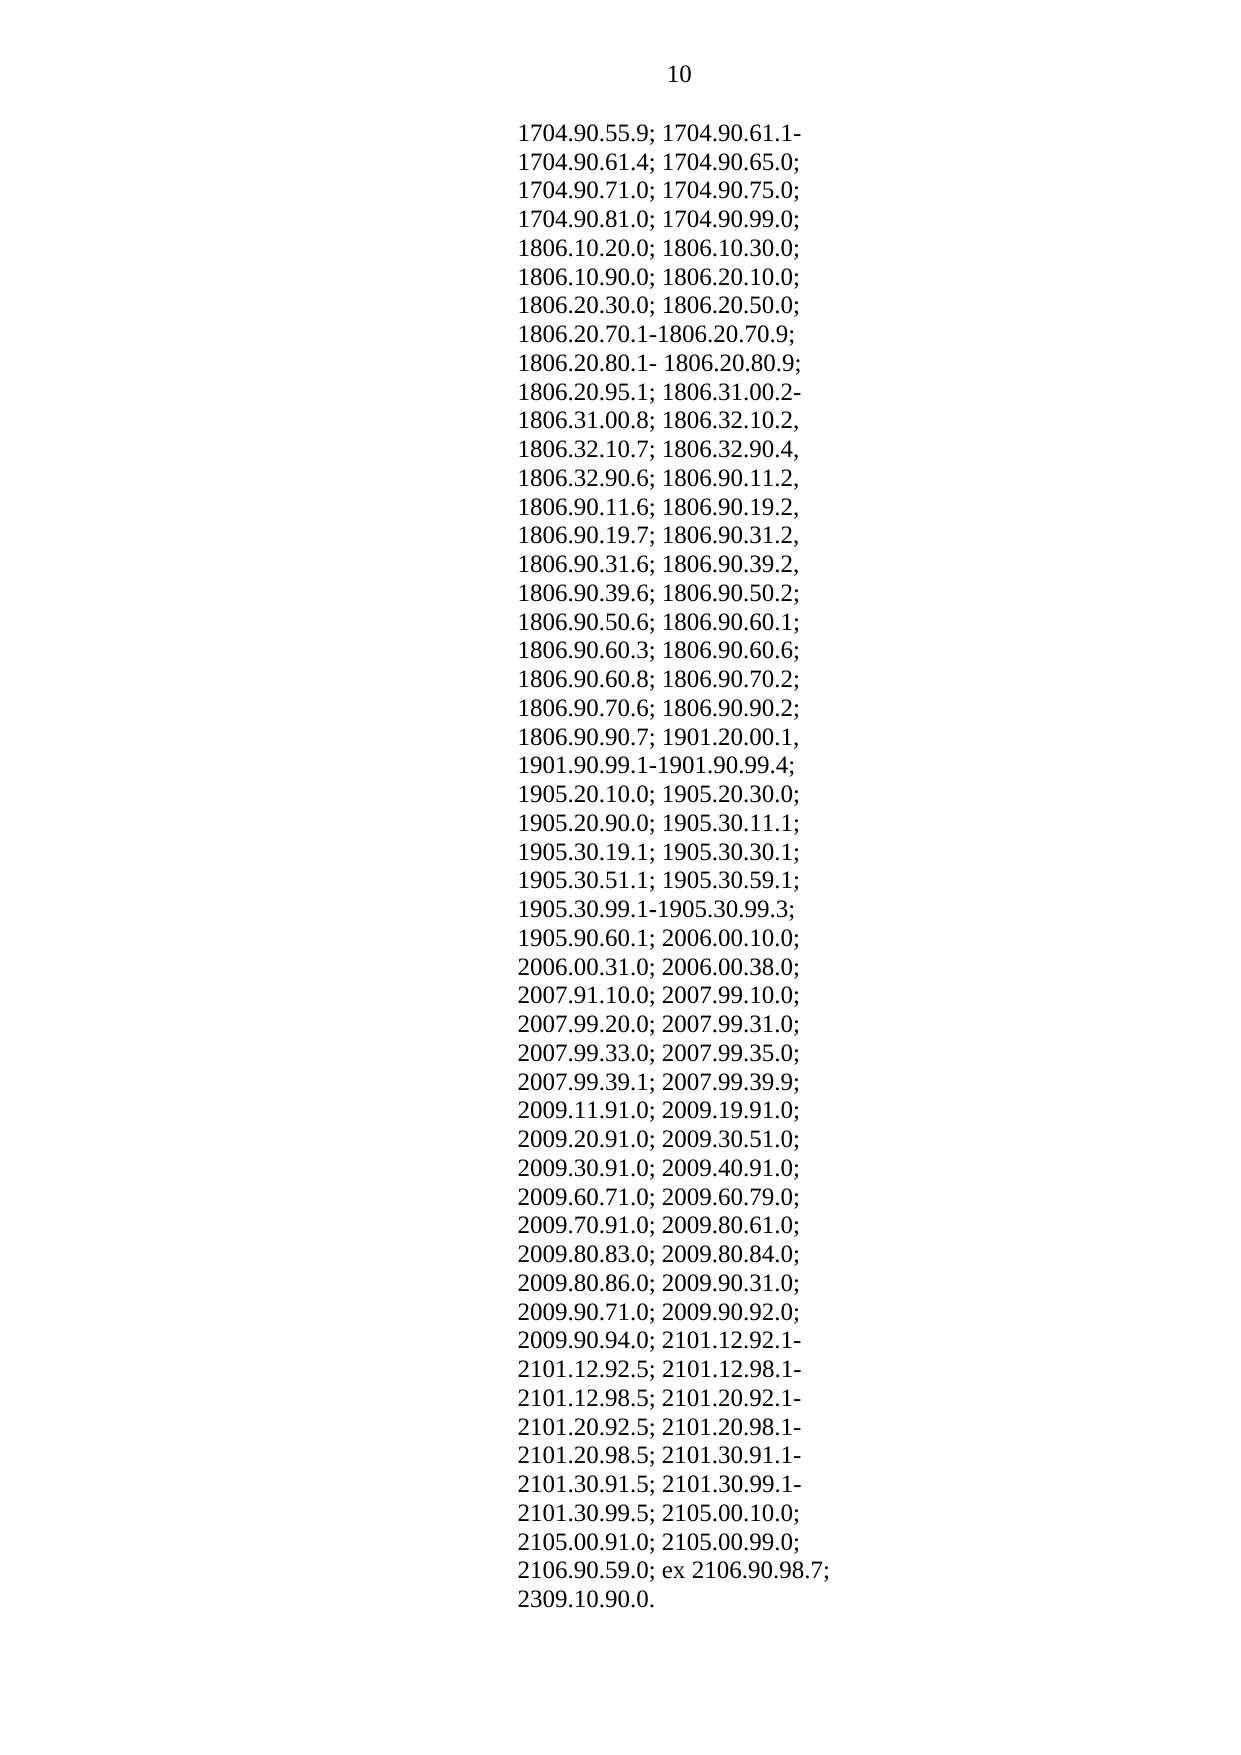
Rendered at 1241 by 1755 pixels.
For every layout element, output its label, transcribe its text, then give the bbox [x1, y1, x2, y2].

table_cell [887, 1584, 1048, 1613]
table_cell 2006.00.31.0; 2006.00.38.0; 2007.91.10.0; 2007.99.10.0; [506, 952, 887, 1009]
table_cell [1048, 147, 1181, 204]
table_cell [887, 492, 1048, 549]
table_cell 2009.60.71.0; 2009.60.79.0; 2009.70.91.0; 2009.80.61.0; [506, 1182, 887, 1239]
table_cell [177, 1469, 506, 1527]
table_cell [887, 1067, 1048, 1124]
table_cell [887, 722, 1048, 779]
table_cell [887, 118, 1048, 147]
table_cell [887, 549, 1048, 607]
table_cell [1048, 1412, 1181, 1469]
table_cell 2009.80.83.0; 2009.80.84.0; 2009.80.86.0; 2009.90.31.0; [506, 1239, 887, 1297]
table_cell [887, 952, 1048, 1009]
table_cell [177, 607, 506, 664]
table_cell [1048, 779, 1181, 837]
table_cell 2009.20.91.0; 2009.30.51.0; 2009.30.91.0; 2009.40.91.0; [506, 1124, 887, 1182]
table_cell [887, 204, 1048, 262]
table_cell [1048, 1239, 1181, 1297]
table_cell [887, 1182, 1048, 1239]
table_cell 1806.32.10.7; 1806.32.90.4, 1806.32.90.6; 1806.90.11.2, [506, 434, 887, 492]
table_cell [177, 1412, 506, 1469]
table_cell 1806.90.31.6; 1806.90.39.2, 1806.90.39.6; 1806.90.50.2; [506, 549, 887, 607]
table_cell [887, 664, 1048, 722]
table_cell [177, 894, 506, 952]
table_cell [1048, 434, 1181, 492]
table_cell [177, 952, 506, 1009]
table_cell [887, 262, 1048, 319]
table_cell [887, 607, 1048, 664]
table_cell [177, 377, 506, 434]
table_cell [177, 118, 506, 147]
table_cell 1905.30.19.1; 1905.30.30.1; 1905.30.51.1; 1905.30.59.1; [506, 837, 887, 894]
table_cell 1905.30.99.1-1905.30.99.3; 1905.90.60.1; 2006.00.10.0; [506, 894, 887, 952]
table_cell [177, 837, 506, 894]
table_cell 2309.10.90.0. [506, 1584, 887, 1613]
table_cell [1048, 607, 1181, 664]
table_cell 1704.90.61.4; 1704.90.65.0; 1704.90.71.0; 1704.90.75.0; [506, 147, 887, 204]
table_cell [177, 722, 506, 779]
table_cell [887, 147, 1048, 204]
table_cell [887, 1124, 1048, 1182]
table_cell [887, 1527, 1048, 1584]
table_cell [177, 1297, 506, 1354]
table_cell [177, 1584, 506, 1613]
table_cell [1048, 549, 1181, 607]
table_cell [887, 434, 1048, 492]
table_cell 1806.90.50.6; 1806.90.60.1; 1806.90.60.3; 1806.90.60.6; [506, 607, 887, 664]
table_cell 2101.30.91.5; 2101.30.99.1-2101.30.99.5; 2105.00.10.0; [506, 1469, 887, 1527]
table_cell [1048, 952, 1181, 1009]
table_cell [887, 837, 1048, 894]
table_cell [177, 1527, 506, 1584]
table_cell [1048, 492, 1181, 549]
table_cell [177, 262, 506, 319]
table_cell [177, 1354, 506, 1412]
table_cell [177, 147, 506, 204]
table_cell 2009.90.71.0; 2009.90.92.0; 2009.90.94.0; 2101.12.92.1- [506, 1297, 887, 1354]
table_cell [1048, 894, 1181, 952]
table_cell [887, 377, 1048, 434]
table_cell 1806.90.60.8; 1806.90.70.2; 1806.90.70.6; 1806.90.90.2; [506, 664, 887, 722]
table_cell [1048, 1469, 1181, 1527]
table_cell [1048, 1009, 1181, 1067]
table_cell 2101.12.92.5; 2101.12.98.1-2101.12.98.5; 2101.20.92.1- [506, 1354, 887, 1412]
table_cell [177, 1124, 506, 1182]
table_cell [1048, 1527, 1181, 1584]
table_cell 2007.99.39.1; 2007.99.39.9; 2009.11.91.0; 2009.19.91.0; [506, 1067, 887, 1124]
table_cell [177, 492, 506, 549]
table_cell [177, 1067, 506, 1124]
table_cell 1704.90.55.9; 1704.90.61.1- [506, 118, 887, 147]
table_cell [887, 894, 1048, 952]
table_cell [1048, 664, 1181, 722]
table_cell [1048, 1297, 1181, 1354]
table_cell [887, 1239, 1048, 1297]
table_cell 2105.00.91.0; 2105.00.99.0; 2106.90.59.0; ex 2106.90.98.7; [506, 1527, 887, 1584]
table_cell [1048, 837, 1181, 894]
table_cell [1048, 319, 1181, 377]
table_cell [1048, 1354, 1181, 1412]
table_cell [177, 319, 506, 377]
table_cell [177, 1239, 506, 1297]
table_cell [177, 204, 506, 262]
table_cell 1704.90.81.0; 1704.90.99.0; 1806.10.20.0; 1806.10.30.0; [506, 204, 887, 262]
table_cell [177, 1009, 506, 1067]
table_cell [887, 1469, 1048, 1527]
table_cell 2007.99.20.0; 2007.99.31.0; 2007.99.33.0; 2007.99.35.0; [506, 1009, 887, 1067]
table_cell 1806.90.90.7; 1901.20.00.1, 1901.90.99.1-1901.90.99.4; [506, 722, 887, 779]
table_cell [1048, 262, 1181, 319]
table_cell 1806.20.70.1-1806.20.70.9; 1806.20.80.1- 1806.20.80.9; [506, 319, 887, 377]
table_cell [1048, 1124, 1181, 1182]
table_cell [887, 1009, 1048, 1067]
table_cell [1048, 1067, 1181, 1124]
table_cell [1048, 722, 1181, 779]
table_cell [887, 319, 1048, 377]
table_cell [1048, 118, 1181, 147]
table_cell [177, 1182, 506, 1239]
table_cell 2101.20.92.5; 2101.20.98.1-2101.20.98.5; 2101.30.91.1- [506, 1412, 887, 1469]
table_cell [1048, 377, 1181, 434]
table_cell [887, 779, 1048, 837]
table_cell [177, 779, 506, 837]
table_cell 1905.20.10.0; 1905.20.30.0; 1905.20.90.0; 1905.30.11.1; [506, 779, 887, 837]
table_cell [887, 1412, 1048, 1469]
table_cell [887, 1297, 1048, 1354]
table_cell [1048, 1182, 1181, 1239]
table_cell [1048, 1584, 1181, 1613]
table_cell [177, 664, 506, 722]
table_cell [177, 434, 506, 492]
table_cell [177, 549, 506, 607]
table_cell [887, 1354, 1048, 1412]
table_cell 1806.10.90.0; 1806.20.10.0; 1806.20.30.0; 1806.20.50.0; [506, 262, 887, 319]
table_cell 1806.90.11.6; 1806.90.19.2, 1806.90.19.7; 1806.90.31.2, [506, 492, 887, 549]
table_cell 1806.20.95.1; 1806.31.00.2- 1806.31.00.8; 1806.32.10.2, [506, 377, 887, 434]
table_cell [1048, 204, 1181, 262]
